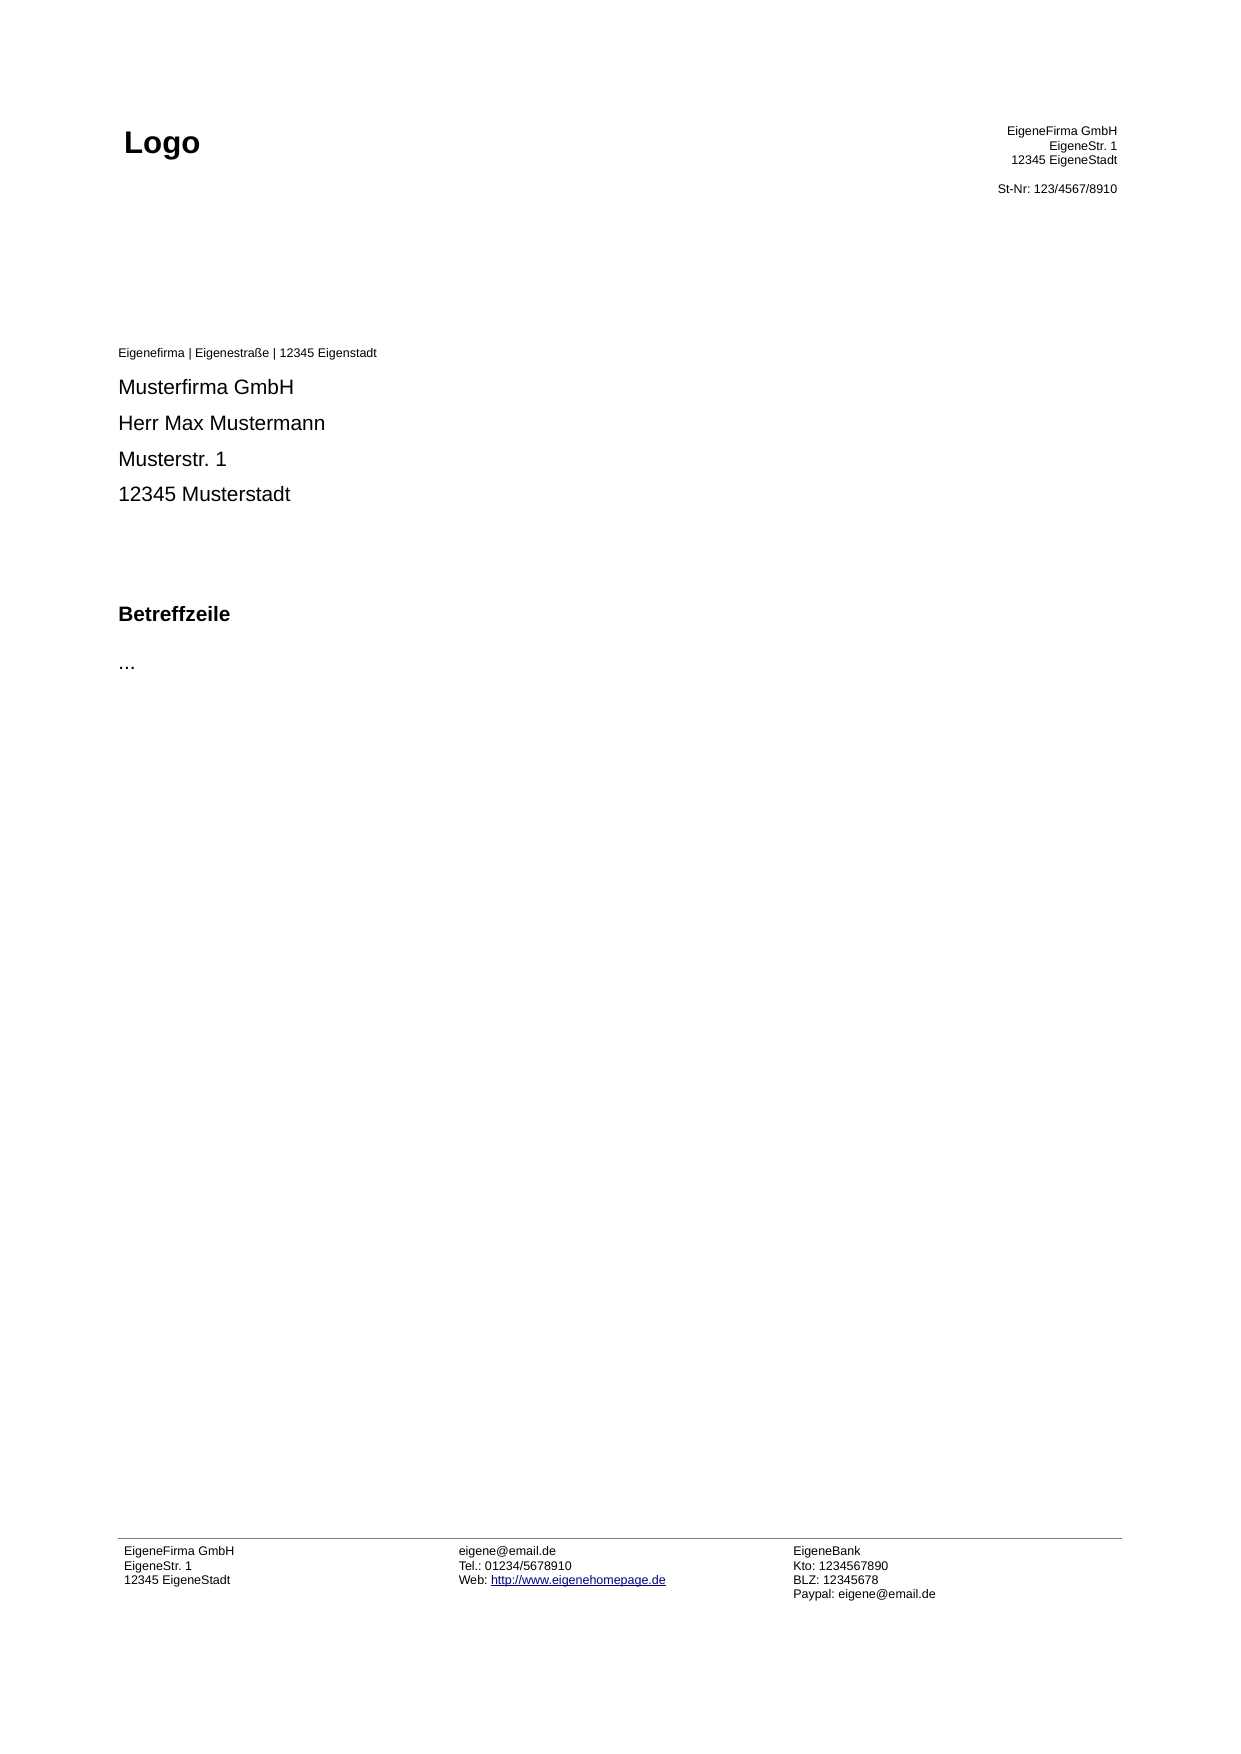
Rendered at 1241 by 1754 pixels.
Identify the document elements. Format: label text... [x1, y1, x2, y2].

text Eigenefirma | Eigenestraße | 12345 Eigenstadt [118, 346, 1122, 360]
text 12345 Musterstadt [118, 482, 1122, 506]
text Betreffzeile [118, 602, 1122, 626]
text ... [118, 650, 1122, 674]
text Musterfirma GmbH Herr Max Mustermann [118, 374, 1122, 434]
text Musterstr. 1 [118, 446, 1122, 470]
